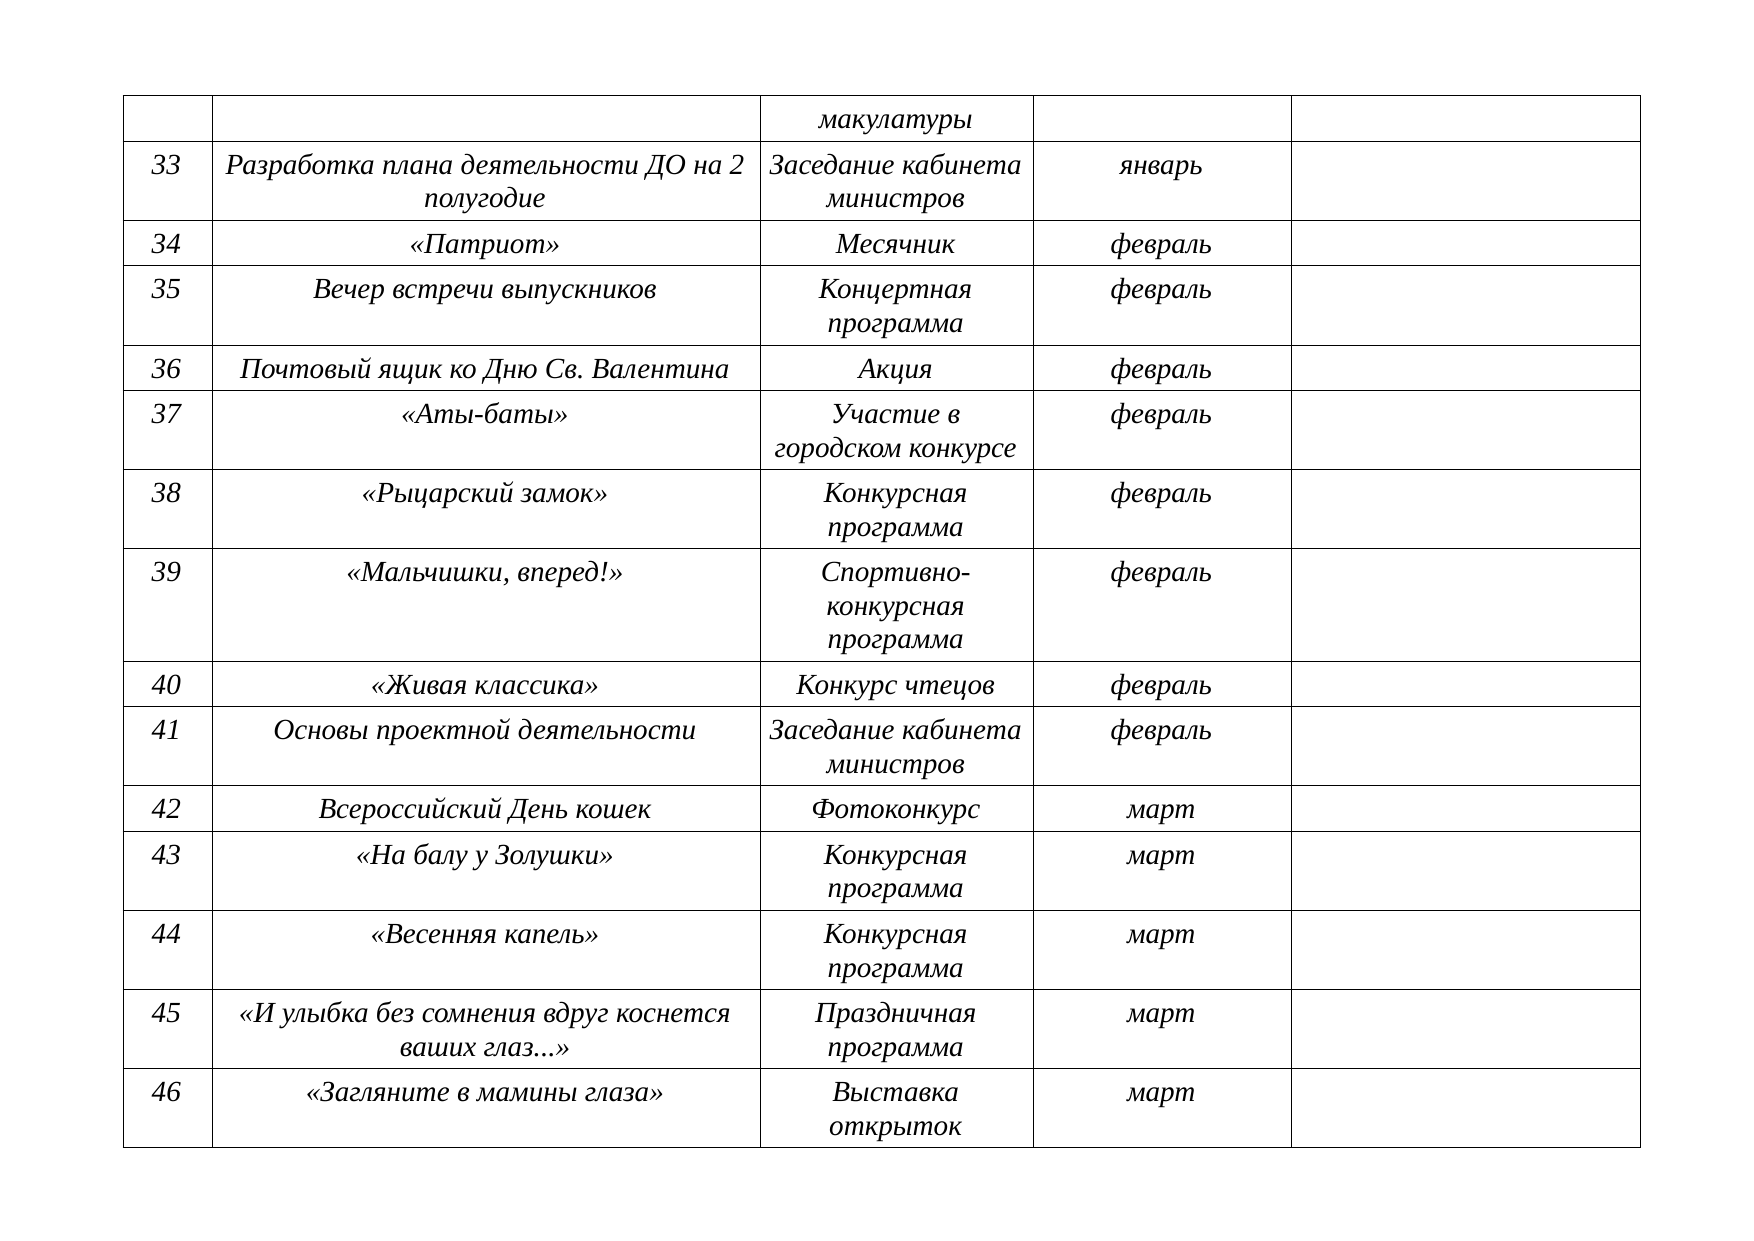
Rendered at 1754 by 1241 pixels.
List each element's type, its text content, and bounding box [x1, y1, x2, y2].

table_cell 39 [124, 549, 212, 661]
table_cell Заседание кабинета министров [761, 142, 1033, 220]
table_cell «Патриот» [213, 221, 760, 265]
table_cell Конкурсная программа [761, 832, 1033, 910]
table_cell Почтовый ящик ко Дню Св. Валентина [213, 346, 760, 390]
table_cell [1292, 96, 1640, 141]
table_cell 44 [124, 911, 212, 989]
table_cell Праздничная программа [761, 990, 1033, 1068]
table_cell [124, 96, 212, 141]
table_cell Участие в городском конкурсе [761, 391, 1033, 469]
table_cell 43 [124, 832, 212, 910]
table_cell [1292, 911, 1640, 989]
table_cell «На балу у Золушки» [213, 832, 760, 910]
table_cell Конкурсная программа [761, 911, 1033, 989]
table_cell февраль [1034, 662, 1291, 706]
table_cell 37 [124, 391, 212, 469]
table_cell февраль [1034, 707, 1291, 785]
table_cell [1292, 786, 1640, 831]
table_cell Выставка открыток [761, 1069, 1033, 1147]
table_cell [213, 96, 760, 141]
table_cell [1292, 662, 1640, 706]
table_cell [1292, 1069, 1640, 1147]
table_cell [1292, 707, 1640, 785]
table_cell 42 [124, 786, 212, 831]
table_cell Разработка плана деятельности ДО на 2 полугодие [213, 142, 760, 220]
table_cell [1292, 391, 1640, 469]
table_cell февраль [1034, 266, 1291, 344]
table_cell Акция [761, 346, 1033, 390]
table_cell март [1034, 990, 1291, 1068]
table_cell Основы проектной деятельности [213, 707, 760, 785]
table_cell [1292, 549, 1640, 661]
table_cell 46 [124, 1069, 212, 1147]
table_cell 38 [124, 470, 212, 548]
table_cell Спортивно-конкурсная программа [761, 549, 1033, 661]
table_cell март [1034, 911, 1291, 989]
table_cell «Рыцарский замок» [213, 470, 760, 548]
table_cell 36 [124, 346, 212, 390]
table_cell Заседание кабинета министров [761, 707, 1033, 785]
table_cell 34 [124, 221, 212, 265]
table_cell февраль [1034, 346, 1291, 390]
table_cell Вечер встречи выпускников [213, 266, 760, 344]
table_cell [1292, 470, 1640, 548]
table_cell февраль [1034, 470, 1291, 548]
table_cell Концертная программа [761, 266, 1033, 344]
table_cell «И улыбка без сомнения вдруг коснется ваших глаз...» [213, 990, 760, 1068]
table_cell «Живая классика» [213, 662, 760, 706]
table_cell март [1034, 786, 1291, 831]
table_cell 40 [124, 662, 212, 706]
table_cell март [1034, 832, 1291, 910]
table_cell Конкурсная программа [761, 470, 1033, 548]
table_cell «Аты-баты» [213, 391, 760, 469]
table_cell 41 [124, 707, 212, 785]
table_cell [1292, 266, 1640, 344]
table_cell февраль [1034, 391, 1291, 469]
table_cell «Загляните в мамины глаза» [213, 1069, 760, 1147]
table_cell Месячник [761, 221, 1033, 265]
table_cell [1034, 96, 1291, 141]
table_cell февраль [1034, 221, 1291, 265]
table_cell «Мальчишки, вперед!» [213, 549, 760, 661]
table_cell «Весенняя капель» [213, 911, 760, 989]
table_cell Конкурс чтецов [761, 662, 1033, 706]
table_cell март [1034, 1069, 1291, 1147]
table_cell 35 [124, 266, 212, 344]
table_cell Фотоконкурс [761, 786, 1033, 831]
table_cell [1292, 142, 1640, 220]
table_cell январь [1034, 142, 1291, 220]
table_cell 45 [124, 990, 212, 1068]
table_cell [1292, 346, 1640, 390]
table_cell [1292, 221, 1640, 265]
table_cell [1292, 832, 1640, 910]
table_cell макулатуры [761, 96, 1033, 141]
table_cell Всероссийский День кошек [213, 786, 760, 831]
table_cell [1292, 990, 1640, 1068]
table_cell февраль [1034, 549, 1291, 661]
table_cell 33 [124, 142, 212, 220]
